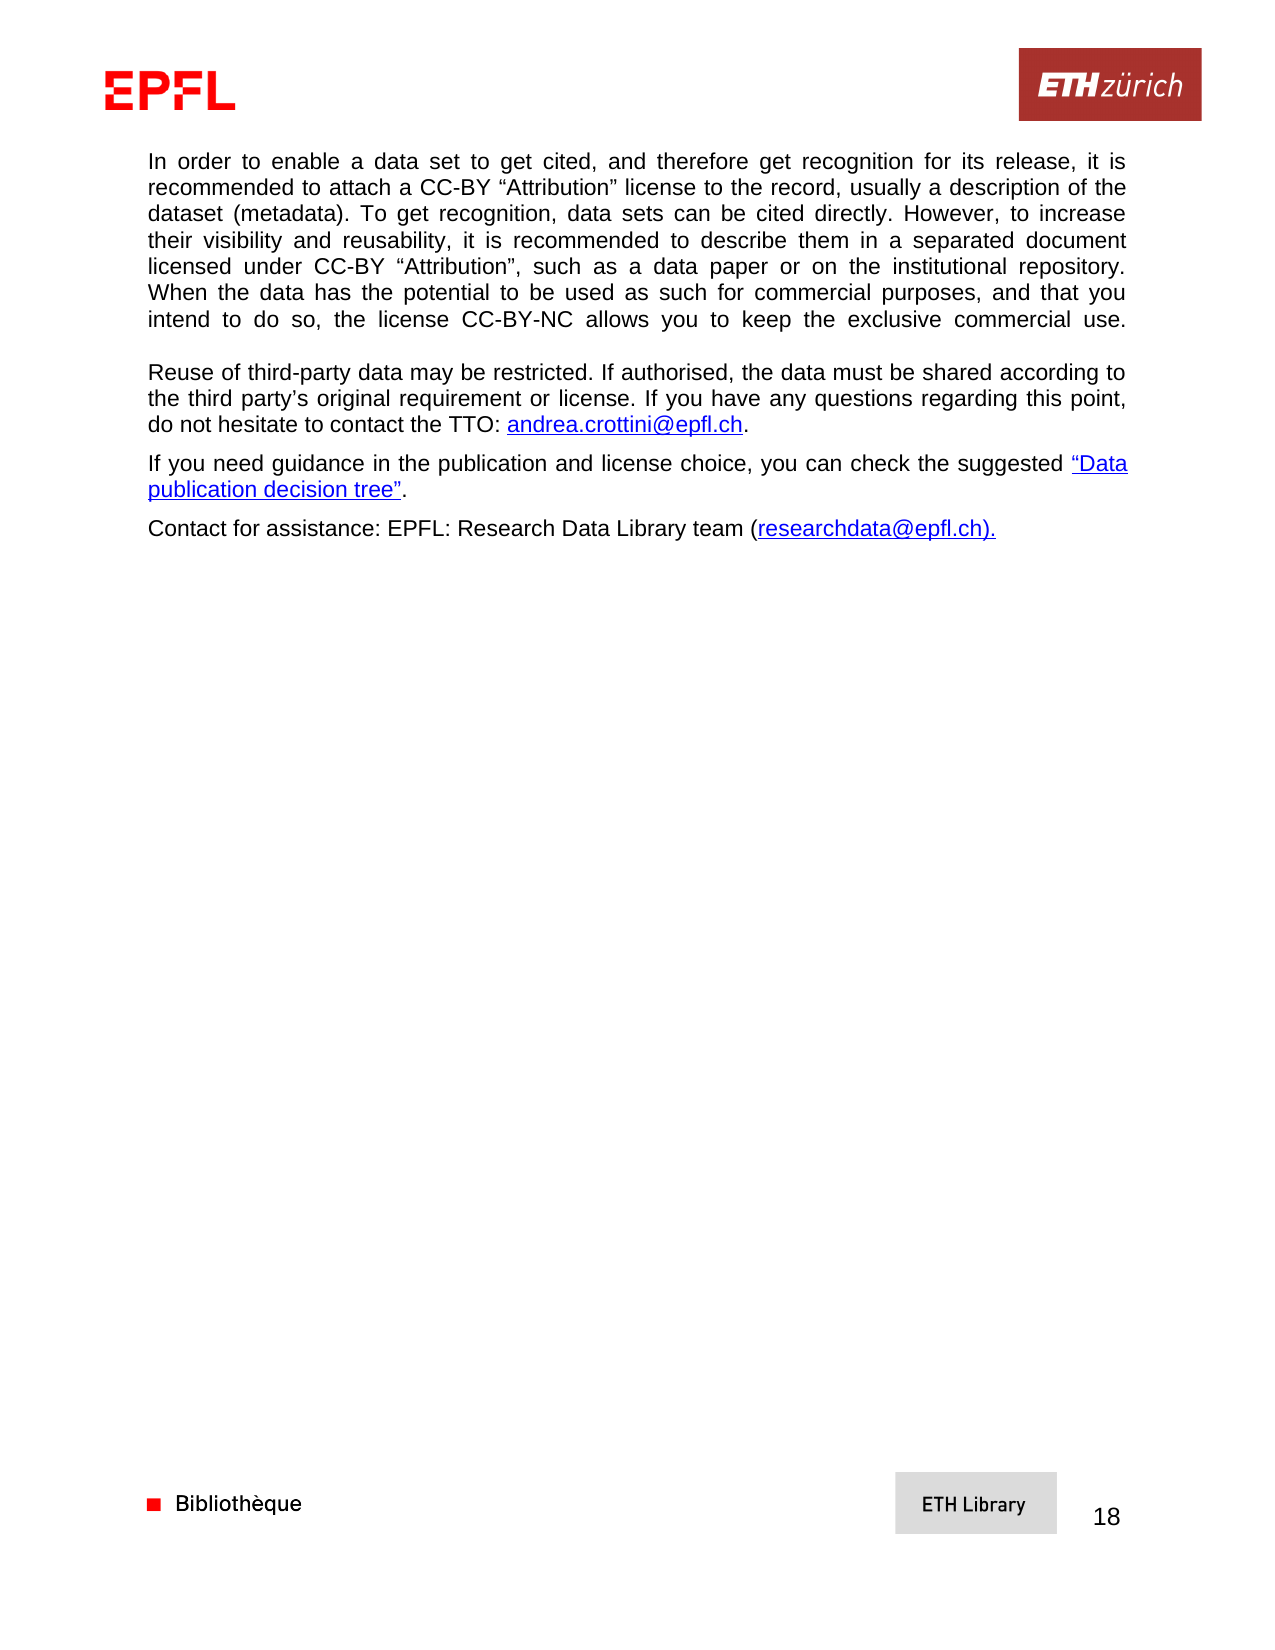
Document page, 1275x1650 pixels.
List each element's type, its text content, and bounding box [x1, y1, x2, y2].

text If you need guidance in the publication and license choice, you can check the suggested “Data publication decision tree”. [148, 450, 1127, 503]
text Contact for assistance: EPFL: Research Data Library team (researchdata@epfl.ch). [148, 515, 1127, 542]
text In order to enable a data set to get cited, and therefore get recognition for its release, it is recommended to attach a CC-BY “Attribution” license to the record, usually a description of the dataset (metadata). To get recognition, data sets can be cited directly. However, to increase their visibility and reusability, it is recommended to describe them in a separated document licensed under CC-BY “Attribution”, such as a data paper or on the institutional repository. When the data has the potential to be used as such for commercial purposes, and that you intend to do so, the license CC-BY-NC allows you to keep the exclusive commercial use. Reuse of third-party data may be restricted. If authorised, the data must be shared according to the third party’s original requirement or license. If you have any questions regarding this point, do not hesitate to contact the TTO: andrea.crottini@epfl.ch. [148, 148, 1127, 437]
